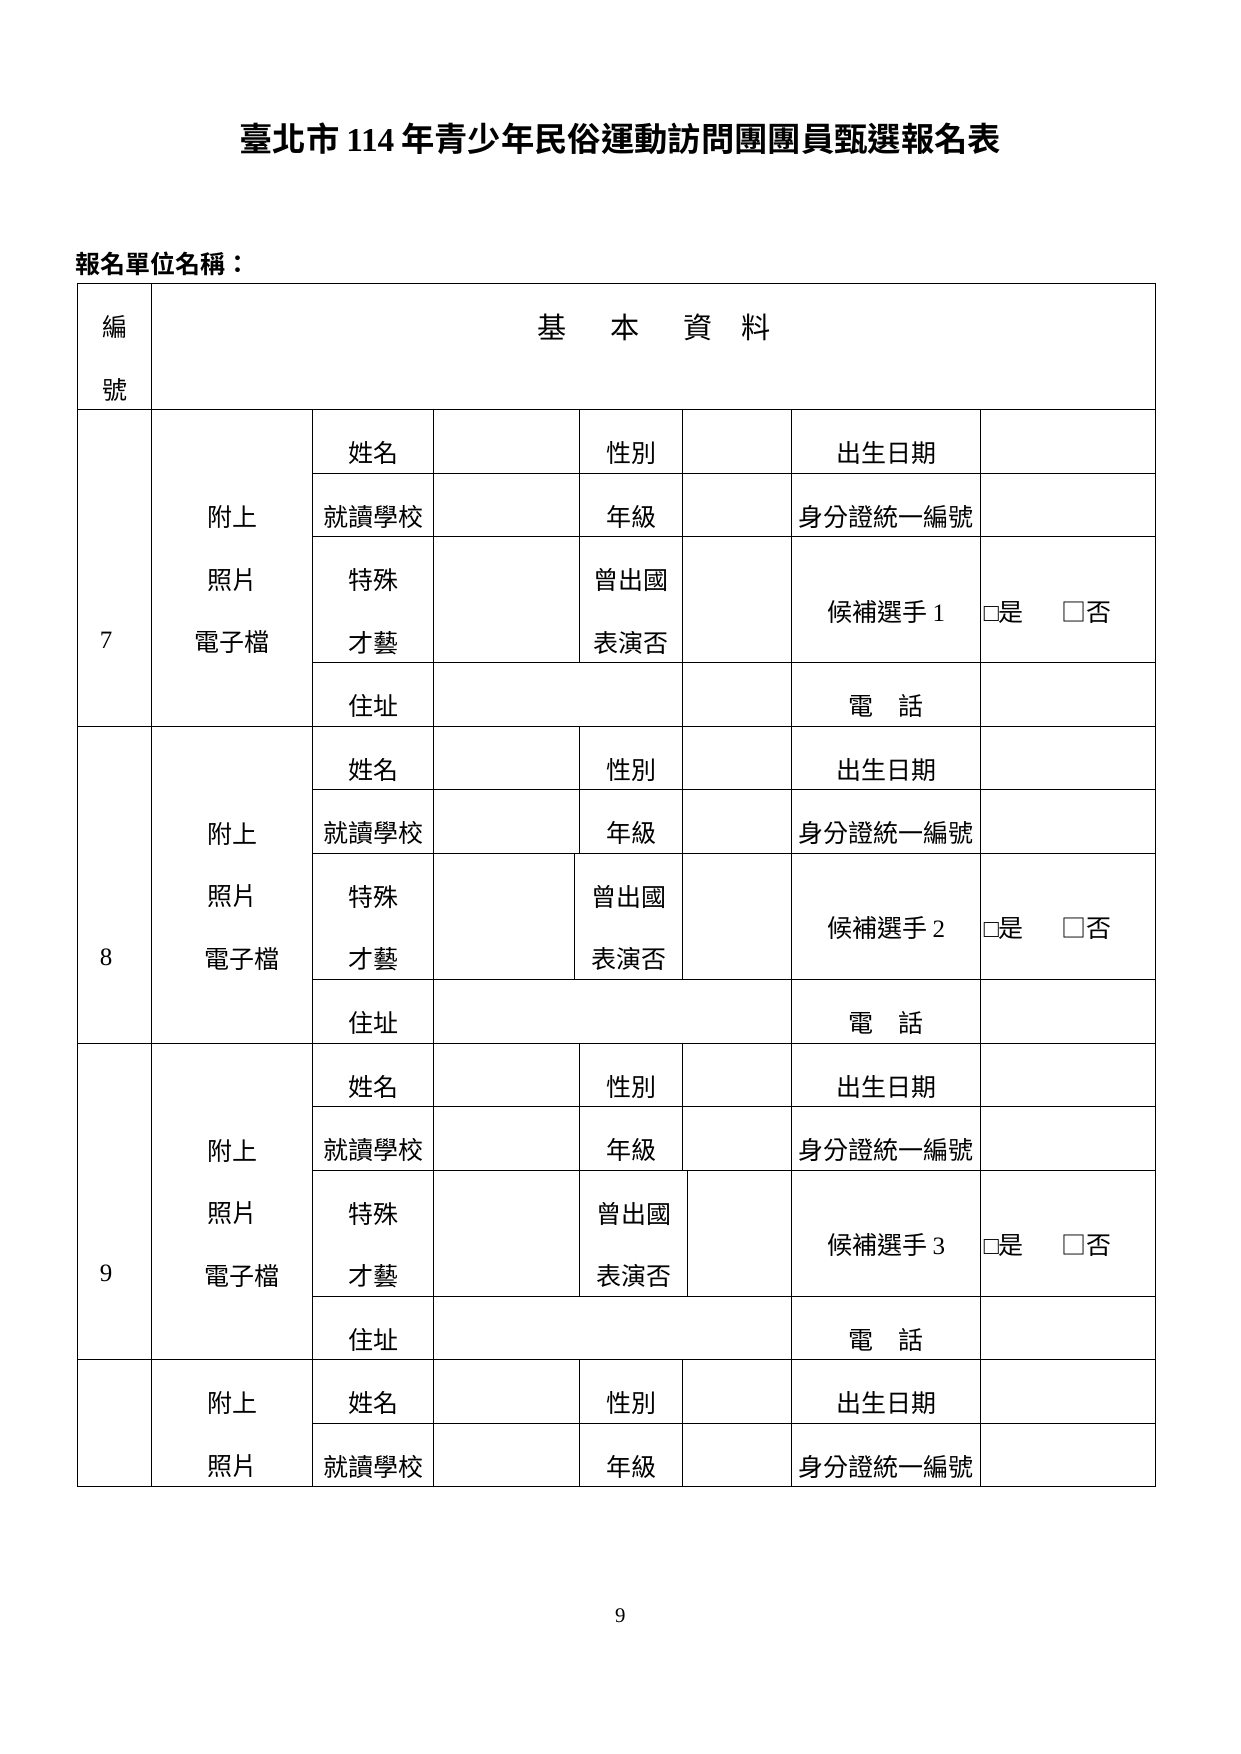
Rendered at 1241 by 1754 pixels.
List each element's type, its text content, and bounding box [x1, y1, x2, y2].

table_cell [434, 537, 579, 662]
table_cell [434, 410, 579, 473]
table_cell [683, 1044, 791, 1106]
table_cell 身分證統一編號 [792, 790, 980, 853]
table_cell □是 □否 [981, 537, 1155, 662]
table_cell [683, 790, 791, 853]
table_cell [434, 1297, 791, 1359]
table_cell [981, 410, 1155, 473]
table_cell 就讀學校 [313, 1424, 433, 1486]
table_cell 候補選手1 [792, 537, 980, 662]
table_header 基 本 資 料 [152, 284, 1155, 409]
table_cell 出生日期 [792, 410, 980, 473]
table_cell 就讀學校 [313, 474, 433, 536]
table_cell [434, 1107, 579, 1169]
table_cell [434, 663, 682, 726]
table_cell [683, 410, 791, 473]
table_cell 特殊 才藝 [313, 537, 433, 662]
table_cell 附上 照片 電子檔 [152, 1044, 312, 1359]
table_header 編 號 [78, 284, 151, 409]
table_cell 年級 [580, 1107, 682, 1169]
table_cell 性別 [580, 727, 682, 789]
table_cell 姓名 [313, 727, 433, 789]
table_cell [981, 1044, 1155, 1106]
table_cell 住址 [313, 663, 433, 726]
table_cell [683, 1424, 791, 1486]
table_cell 姓名 [313, 1360, 433, 1423]
table_cell 住址 [313, 1297, 433, 1359]
table_cell [683, 1107, 791, 1169]
table_cell [981, 727, 1155, 789]
table_cell 年級 [580, 1424, 682, 1486]
table_cell [981, 790, 1155, 853]
table_cell □是 □否 [981, 1171, 1155, 1296]
table_cell 特殊 才藝 [313, 1171, 433, 1296]
text 報名單位名稱： [75, 221, 1165, 283]
table_cell [981, 663, 1155, 726]
table_cell [78, 1360, 151, 1486]
table_cell 出生日期 [792, 727, 980, 789]
table_cell 性別 [580, 410, 682, 473]
table_cell 電 話 [792, 1297, 980, 1359]
table_cell □是 □否 [981, 854, 1155, 979]
table_cell 姓名 [313, 1044, 433, 1106]
table_cell 身分證統一編號 [792, 1107, 980, 1169]
table_cell [683, 537, 791, 662]
table_cell [683, 1360, 791, 1423]
table_cell [434, 727, 579, 789]
table_cell 電 話 [792, 980, 980, 1042]
table_cell 電 話 [792, 663, 980, 726]
table_cell 住址 [313, 980, 433, 1042]
table_cell 曾出國 表演否 [580, 537, 682, 662]
table_cell [434, 980, 791, 1042]
table_cell 特殊 才藝 [313, 854, 433, 979]
table_cell [434, 1424, 579, 1486]
table_cell [683, 663, 791, 726]
table_cell [981, 1107, 1155, 1169]
table_cell 性別 [580, 1044, 682, 1106]
table_cell [981, 1424, 1155, 1486]
table_cell 9 [78, 1044, 151, 1359]
table_cell [683, 854, 791, 979]
table_cell 附上 照片 [152, 1360, 312, 1486]
table_cell 8 [78, 727, 151, 1042]
table_cell [434, 1044, 579, 1106]
table_cell [981, 1297, 1155, 1359]
table_cell 附上 照片 電子檔 [152, 410, 312, 726]
table_cell 就讀學校 [313, 790, 433, 853]
table_cell [981, 1360, 1155, 1423]
table_cell 年級 [580, 790, 682, 853]
table_cell 出生日期 [792, 1044, 980, 1106]
text 臺北市114年青少年民俗運動訪問團團員甄選報名表 [75, 96, 1165, 158]
table_cell 出生日期 [792, 1360, 980, 1423]
table_cell 姓名 [313, 410, 433, 473]
table_cell [434, 474, 579, 536]
table_cell [434, 854, 574, 979]
table_cell 7 [78, 410, 151, 726]
table_cell [434, 1171, 579, 1296]
table_cell [981, 474, 1155, 536]
table_cell 附上 照片 電子檔 [152, 727, 312, 1042]
table_cell [683, 727, 791, 789]
table_cell [683, 474, 791, 536]
table_cell 就讀學校 [313, 1107, 433, 1169]
table_cell 曾出國 表演否 [580, 1171, 687, 1296]
table_cell 身分證統一編號 [792, 1424, 980, 1486]
table_cell 年級 [580, 474, 682, 536]
table_cell 身分證統一編號 [792, 474, 980, 536]
table_cell [434, 790, 579, 853]
table_cell 候補選手3 [792, 1171, 980, 1296]
table_cell 曾出國 表演否 [575, 854, 682, 979]
table_cell 候補選手2 [792, 854, 980, 979]
table_cell 性別 [580, 1360, 682, 1423]
table_cell [434, 1360, 579, 1423]
table_cell [981, 980, 1155, 1042]
table_cell [688, 1171, 791, 1296]
